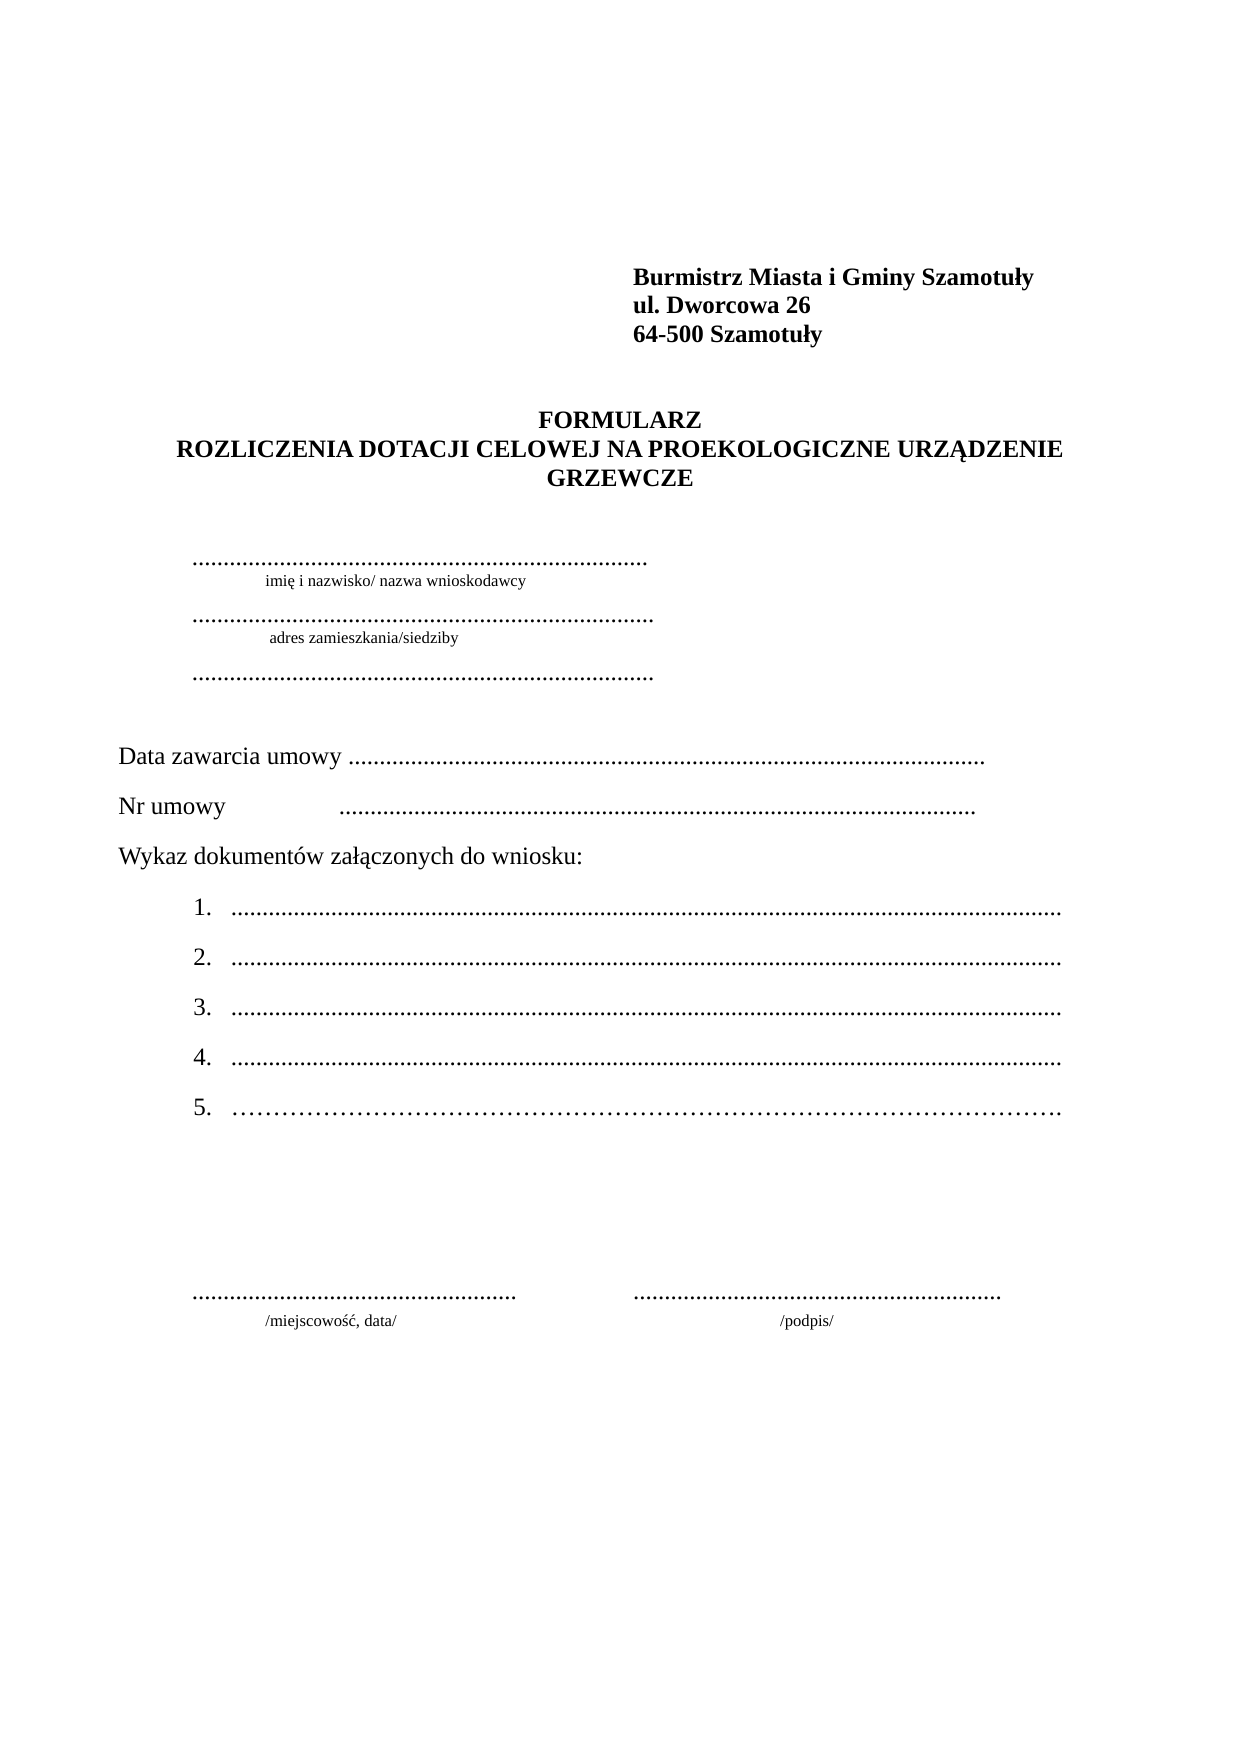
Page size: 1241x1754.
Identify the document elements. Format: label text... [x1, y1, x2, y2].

text imię i nazwisko/ nazwa wnioskodawcy [118, 571, 1122, 599]
text Rady Miasta i Gminy Szamotuły [118, 176, 1122, 204]
text .................................................... ........................................................... [118, 1276, 1122, 1305]
text Data zawarcia umowy ...................................................................................................... [118, 736, 1122, 771]
list ..................................................................................................................................... [193, 937, 1122, 972]
text 64-500 Szamotuły [118, 319, 1122, 348]
text .......................................................................... [118, 657, 1122, 686]
text ......................................................................... [118, 542, 1122, 571]
text ROZLICZENIA DOTACJI CELOWEJ NA PROEKOLOGICZNE URZĄDZENIE GRZEWCZE [118, 434, 1122, 492]
list ..................................................................................................................................... [193, 987, 1122, 1022]
list ..................................................................................................................................... [193, 887, 1122, 922]
list ..................................................................................................................................... [193, 1037, 1122, 1073]
text Nr umowy ...................................................................................................... [118, 786, 1122, 822]
text Załącznik nr 2 [118, 118, 1122, 147]
text Burmistrz Miasta i Gminy Szamotuły [118, 262, 1122, 291]
text Wykaz dokumentów załączonych do wniosku: [118, 836, 1122, 872]
list ………………………………………………………………………………………. [193, 1087, 1122, 1123]
text .......................................................................... [118, 599, 1122, 628]
text /miejscowość, data/ /podpis/ [118, 1311, 1122, 1340]
text adres zamieszkania/siedziby [118, 628, 1122, 657]
text z dnia................... [118, 204, 1122, 233]
text FORMULARZ [118, 406, 1122, 434]
text ul. Dworcowa 26 [118, 291, 1122, 319]
text do Uchwały nr................ [118, 147, 1122, 176]
